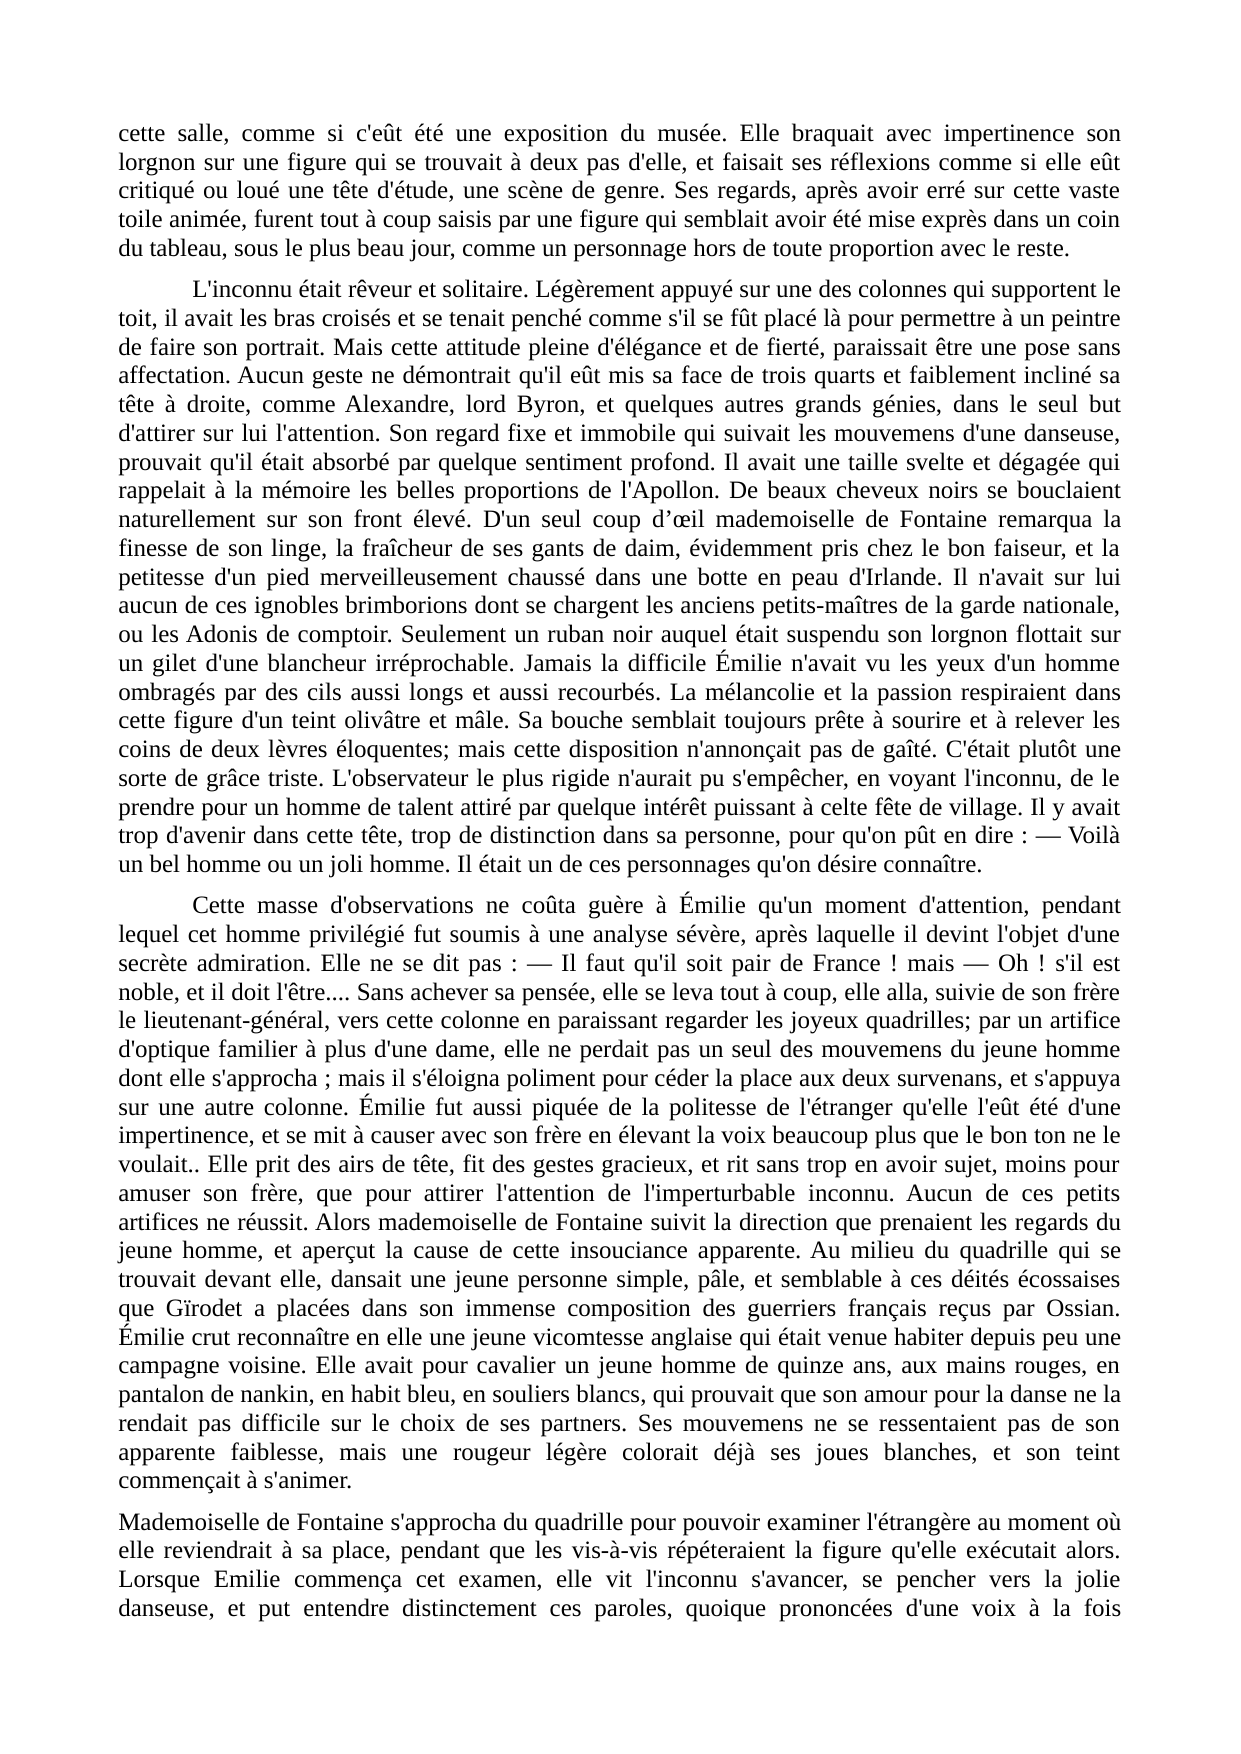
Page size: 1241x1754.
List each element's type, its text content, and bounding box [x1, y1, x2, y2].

text Mademoiselle de Fontaine s'approcha du quadrille pour pouvoir examiner l'étrangère au moment où elle reviendrait à sa place, pendant que les vis-à-vis répéteraient la figure qu'elle exécutait alors. Lorsque Emilie commença cet examen, elle vit l'inconnu s'avancer, se pencher vers la jolie danseuse, et put entendre distinctement ces paroles, quoique prononcées d'une voix à la fois [118, 1507, 1122, 1622]
text L'inconnu était rêveur et solitaire. Légèrement appuyé sur une des colonnes qui supportent le toit, il avait les bras croisés et se tenait penché comme s'il se fût placé là pour permettre à un peintre de faire son portrait. Mais cette attitude pleine d'élégance et de fierté, paraissait être une pose sans affectation. Aucun geste ne démontrait qu'il eût mis sa face de trois quarts et faiblement incliné sa tête à droite, comme Alexandre, lord Byron, et quelques autres grands génies, dans le seul but d'attirer sur lui l'attention. Son regard fixe et immobile qui suivait les mouvemens d'une danseuse, prouvait qu'il était absorbé par quelque sentiment profond. Il avait une taille svelte et dégagée qui rappelait à la mémoire les belles proportions de l'Apollon. De beaux cheveux noirs se bouclaient naturellement sur son front élevé. D'un seul coup d’œil mademoiselle de Fontaine remarqua la finesse de son linge, la fraîcheur de ses gants de daim, évidemment pris chez le bon faiseur, et la petitesse d'un pied merveilleusement chaussé dans une botte en peau d'Irlande. Il n'avait sur lui aucun de ces ignobles brimborions dont se chargent les anciens petits-maîtres de la garde nationale, ou les Adonis de comptoir. Seulement un ruban noir auquel était suspendu son lorgnon flottait sur un gilet d'une blancheur irréprochable. Jamais la difficile Émilie n'avait vu les yeux d'un homme ombragés par des cils aussi longs et aussi recourbés. La mélancolie et la passion respiraient dans cette figure d'un teint olivâtre et mâle. Sa bouche semblait toujours prête à sourire et à relever les coins de deux lèvres éloquentes; mais cette disposition n'annonçait pas de gaîté. C'était plutôt une sorte de grâce triste. L'observateur le plus rigide n'aurait pu s'empêcher, en voyant l'inconnu, de le prendre pour un homme de talent attiré par quelque intérêt puissant à celte fête de village. Il y avait trop d'avenir dans cette tête, trop de distinction dans sa personne, pour qu'on pût en dire : — Voilà un bel homme ou un joli homme. Il était un de ces personnages qu'on désire connaître. [118, 274, 1122, 878]
text cette salle, comme si c'eût été une exposition du musée. Elle braquait avec impertinence son lorgnon sur une figure qui se trouvait à deux pas d'elle, et faisait ses réflexions comme si elle eût critiqué ou loué une tête d'étude, une scène de genre. Ses regards, après avoir erré sur cette vaste toile animée, furent tout à coup saisis par une figure qui semblait avoir été mise exprès dans un coin du tableau, sous le plus beau jour, comme un personnage hors de toute proportion avec le reste. [118, 118, 1122, 262]
text Cette masse d'observations ne coûta guère à Émilie qu'un moment d'attention, pendant lequel cet homme privilégié fut soumis à une analyse sévère, après laquelle il devint l'objet d'une secrète admiration. Elle ne se dit pas : — Il faut qu'il soit pair de France ! mais — Oh ! s'il est noble, et il doit l'être.... Sans achever sa pensée, elle se leva tout à coup, elle alla, suivie de son frère le lieutenant-général, vers cette colonne en paraissant regarder les joyeux quadrilles; par un artifice d'optique familier à plus d'une dame, elle ne perdait pas un seul des mouvemens du jeune homme dont elle s'approcha ; mais il s'éloigna poliment pour céder la place aux deux survenans, et s'appuya sur une autre colonne. Émilie fut aussi piquée de la politesse de l'étranger qu'elle l'eût été d'une impertinence, et se mit à causer avec son frère en élevant la voix beaucoup plus que le bon ton ne le voulait.. Elle prit des airs de tête, fit des gestes gracieux, et rit sans trop en avoir sujet, moins pour amuser son frère, que pour attirer l'attention de l'imperturbable inconnu. Aucun de ces petits artifices ne réussit. Alors mademoiselle de Fontaine suivit la direction que prenaient les regards du jeune homme, et aperçut la cause de cette insouciance apparente. Au milieu du quadrille qui se trouvait devant elle, dansait une jeune personne simple, pâle, et semblable à ces déités écossaises que Gïrodet a placées dans son immense composition des guerriers français reçus par Ossian. Émilie crut reconnaître en elle une jeune vicomtesse anglaise qui était venue habiter depuis peu une campagne voisine. Elle avait pour cavalier un jeune homme de quinze ans, aux mains rouges, en pantalon de nankin, en habit bleu, en souliers blancs, qui prouvait que son amour pour la danse ne la rendait pas difficile sur le choix de ses partners. Ses mouvemens ne se ressentaient pas de son apparente faiblesse, mais une rougeur légère colorait déjà ses joues blanches, et son teint commençait à s'animer. [118, 891, 1122, 1494]
